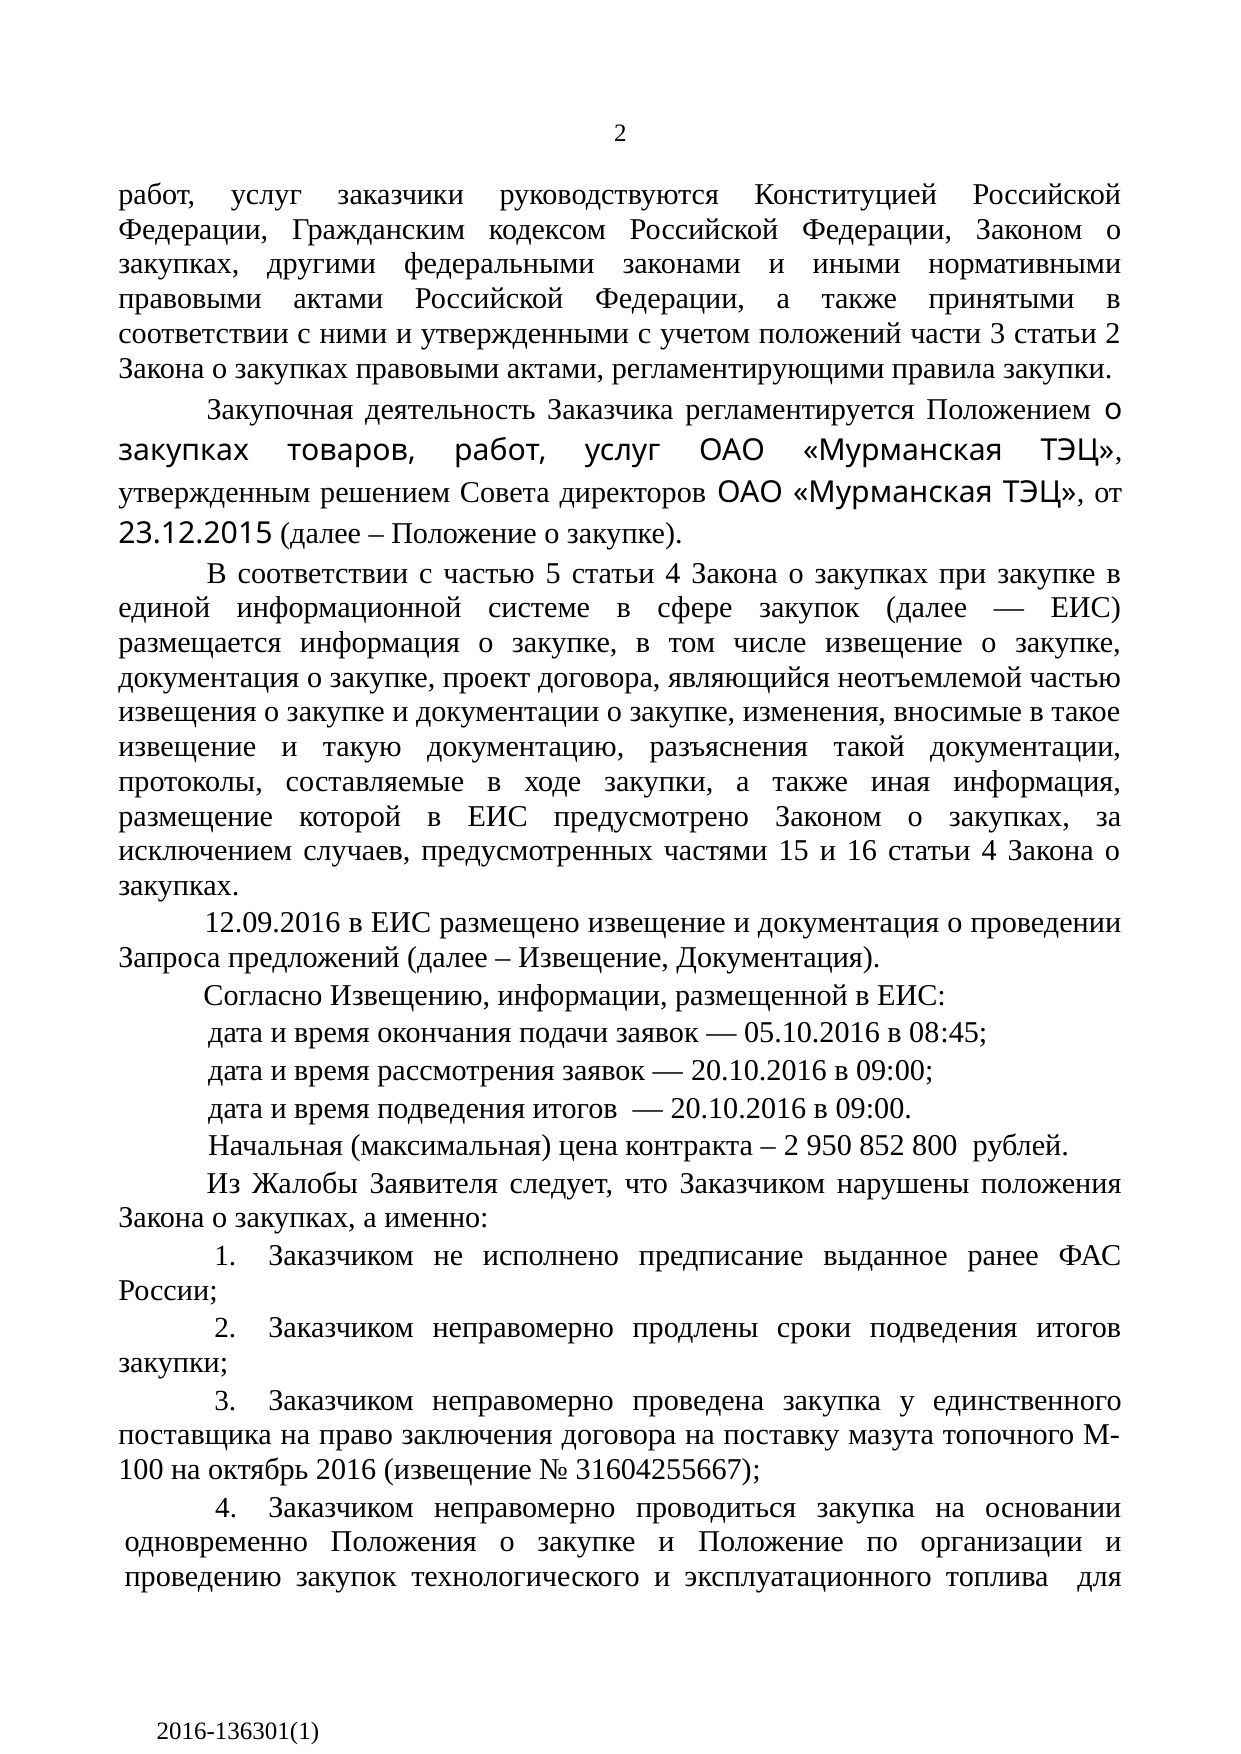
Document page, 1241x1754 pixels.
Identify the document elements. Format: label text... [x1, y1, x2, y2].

text дата и время окончания подачи заявок — 05.10.2016 в 08:45; [118, 1014, 1122, 1049]
text Начальная (максимальная) цена контракта – 2 950 852 800 рублей. [118, 1127, 1122, 1162]
text Из Жалобы Заявителя следует, что Заказчиком нарушены положения Закона о закупках, а именно: [118, 1165, 1122, 1234]
text Согласно Извещению, информации, размещенной в ЕИС: [118, 977, 1122, 1012]
text 12.09.2016 в ЕИС размещено извещение и документация о проведении Запроса предложений (далее – Извещение, Документация). [118, 905, 1122, 974]
text В соответствии с частью 5 статьи 4 Закона о закупках при закупке в единой информационной системе в сфере закупок (далее — ЕИС) размещается информация о закупке, в том числе извещение о закупке, документация о закупке, проект договора, являющийся неотъемлемой частью извещения о закупке и документации о закупке, изменения, вносимые в такое извещение и такую документацию, разъяснения такой документации, протоколы, составляемые в ходе закупки, а также иная информация, размещение которой в ЕИС предусмотрено Законом о закупках, за исключением случаев, предусмотренных частями 15 и 16 статьи 4 Закона о закупках. [118, 555, 1122, 902]
text работ, услуг заказчики руководствуются Конституцией Российской Федерации, Гражданским кодексом Российской Федерации, Законом о закупках, другими федеральными законами и иными нормативными правовыми актами Российской Федерации, а также принятыми в соответствии с ними и утвержденными с учетом положений части 3 статьи 2 Закона о закупках правовыми актами, регламентирующими правила закупки. [118, 176, 1122, 384]
text дата и время подведения итогов — 20.10.2016 в 09:00. [118, 1090, 1122, 1124]
list Заказчиком не исполнено предписание выданное ранее ФАС России; [118, 1237, 1122, 1307]
list Заказчиком неправомерно проведена закупка у единственного поставщика на право заключения договора на поставку мазута топочного М-100 на октябрь 2016 (извещение № 31604255667); [118, 1382, 1122, 1486]
text Закупочная деятельность Заказчика регламентируется Положением о закупках товаров, работ, услуг ОАО «Мурманская ТЭЦ», утвержденным решением Совета директоров ОАО «Мурманская ТЭЦ», от 23.12.2015 (далее – Положение о закупке). [118, 387, 1122, 552]
list Заказчиком неправомерно продлены сроки подведения итогов закупки; [118, 1309, 1122, 1379]
list Заказчиком неправомерно проводиться закупка на основании одновременно Положения о закупке и Положение по организации и проведению закупок технологического и эксплуатационного топлива для [124, 1489, 1122, 1593]
text дата и время рассмотрения заявок — 20.10.2016 в 09:00; [118, 1052, 1122, 1087]
